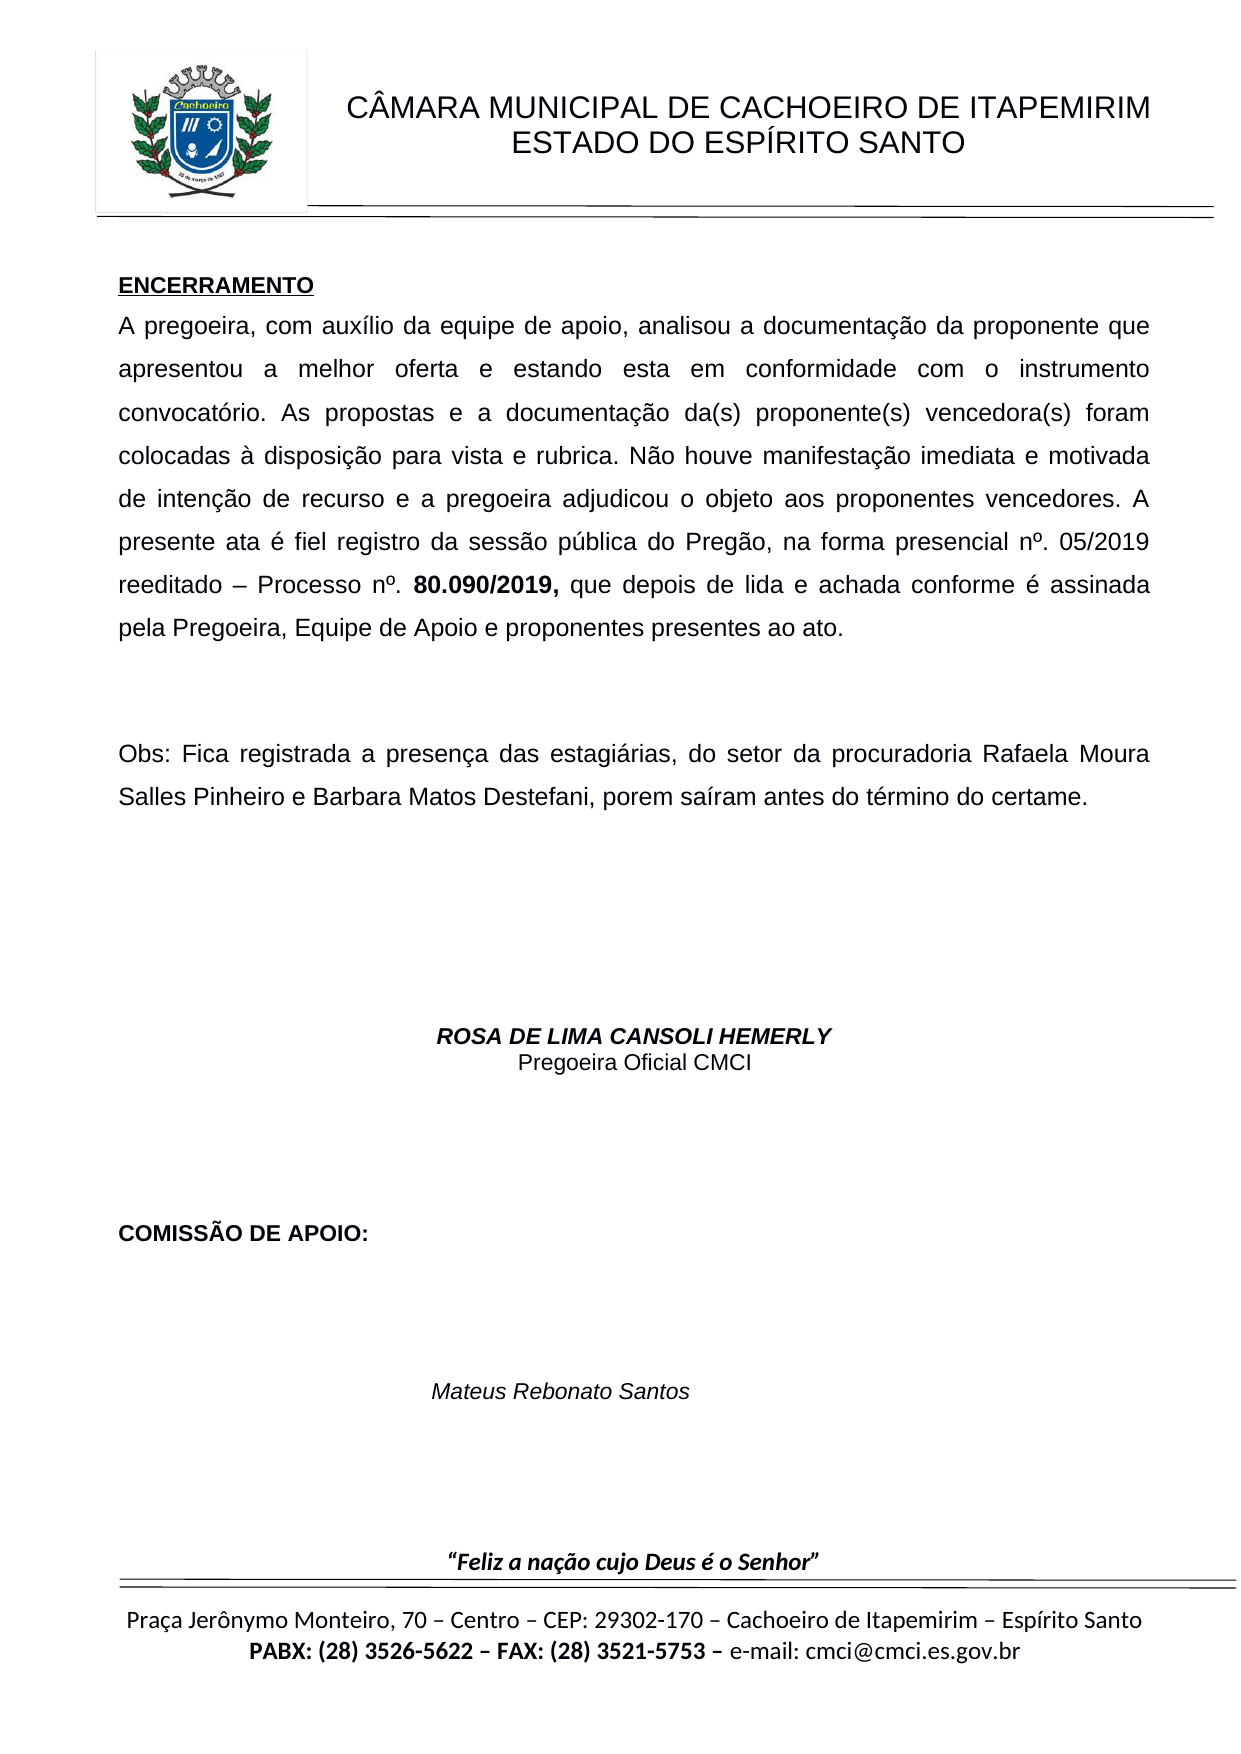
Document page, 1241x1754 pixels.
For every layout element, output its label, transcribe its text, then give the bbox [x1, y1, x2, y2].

text COMISSÃO DE APOIO: [118, 1220, 1152, 1247]
text Obs: Fica registrada a presença das estagiárias, do setor da procuradoria Rafaela Moura Salles Pinheiro e Barbara Matos Destefani, porem saíram antes do término do certame. [118, 739, 1152, 811]
text Mateus Rebonato Santos [118, 1378, 1152, 1404]
text Pregoeira Oficial CMCI [118, 1049, 1152, 1075]
text ENCERRAMENTO [118, 272, 1152, 298]
text ROSA DE LIMA CANSOLI HEMERLY [118, 1023, 1152, 1049]
text A pregoeira, com auxílio da equipe de apoio, analisou a documentação da proponente que apresentou a melhor oferta e estando esta em conformidade com o instrumento convocatório. As propostas e a documentação da(s) proponente(s) vencedora(s) foram colocadas à disposição para vista e rubrica. Não houve manifestação imediata e motivada de intenção de recurso e a pregoeira adjudicou o objeto aos proponentes vencedores. A presente ata é fiel registro da sessão pública do Pregão, na forma presencial nº. 05/2019 reeditado – Processo nº. 80.090/2019, que depois de lida e achada conforme é assinada pela Pregoeira, Equipe de Apoio e proponentes presentes ao ato. [118, 311, 1152, 642]
